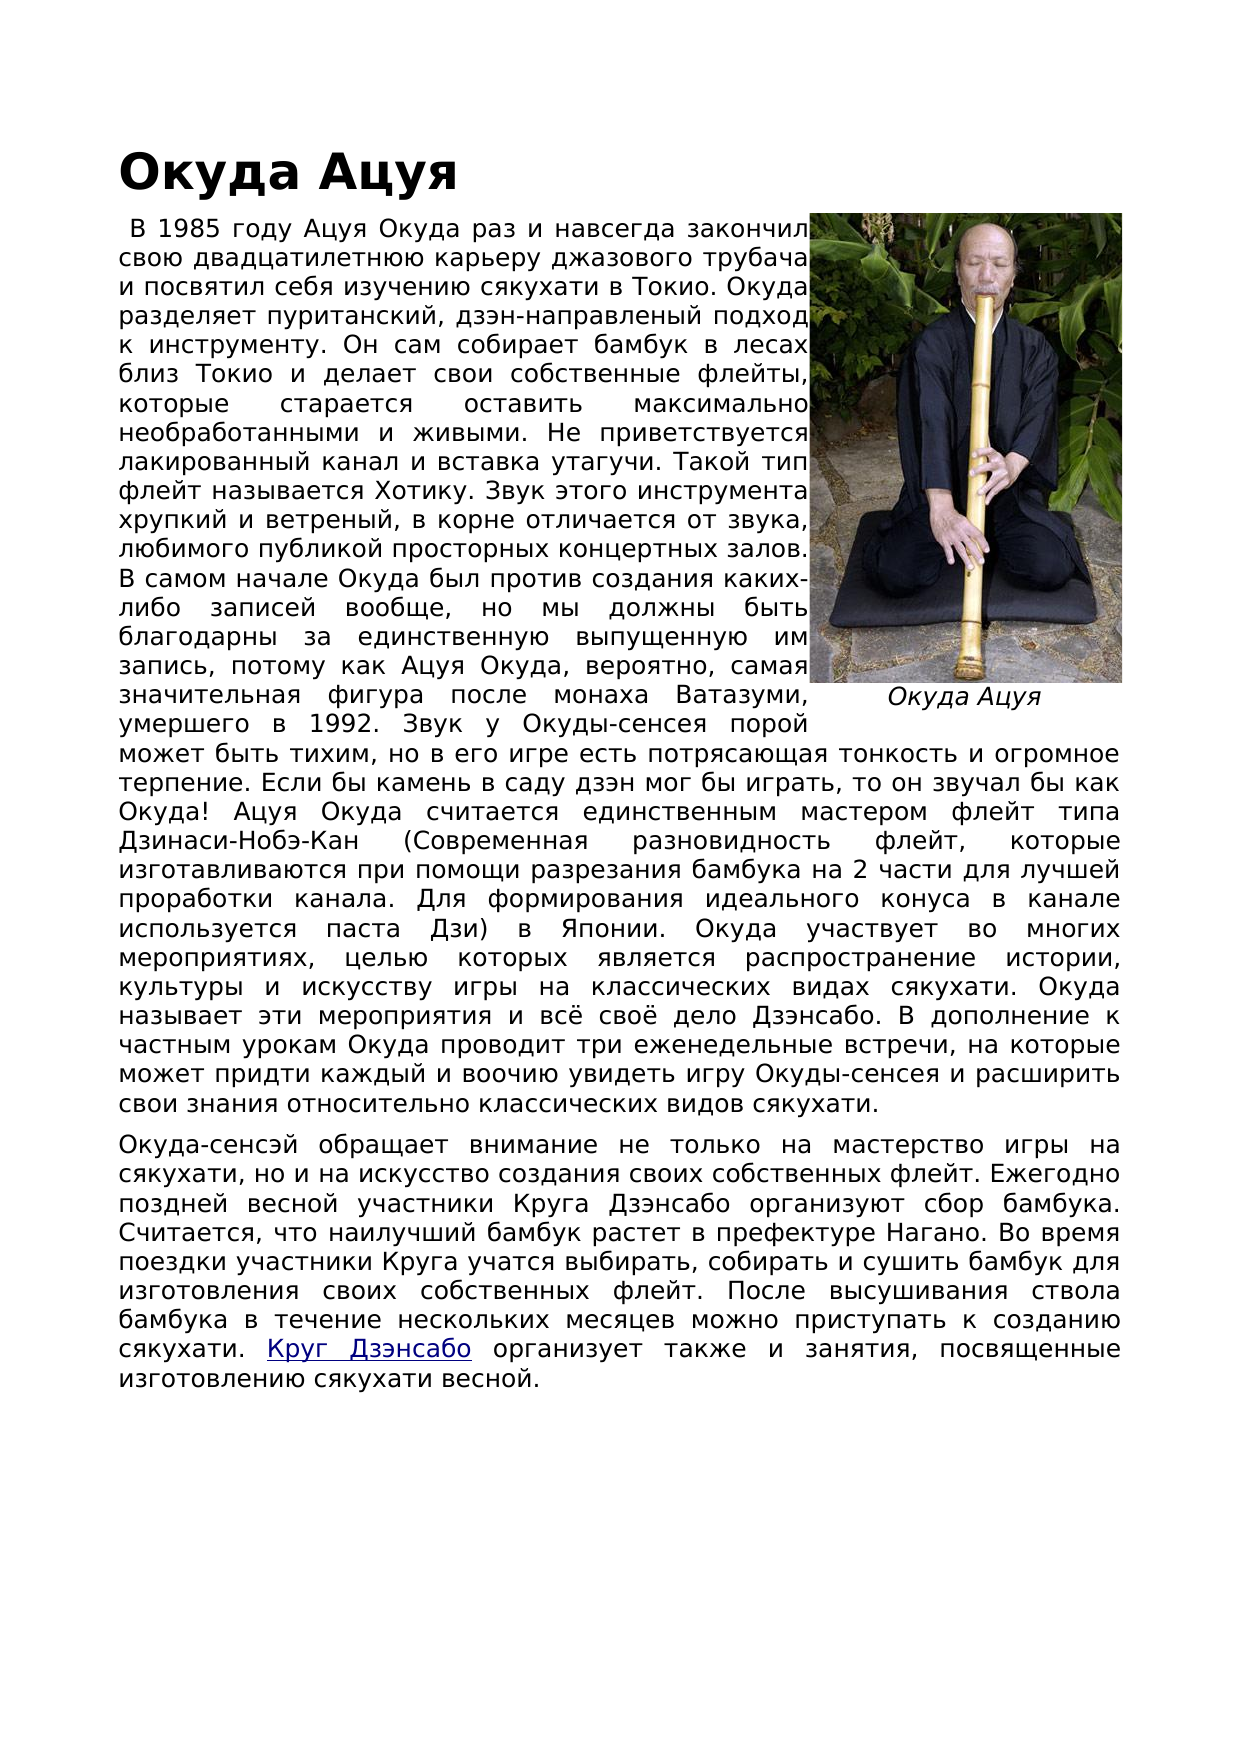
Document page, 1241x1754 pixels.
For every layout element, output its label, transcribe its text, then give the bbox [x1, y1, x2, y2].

text В 1985 году Ацуя Окуда раз и навсегда закончил свою двадцатилетнюю карьеру джазового трубача и посвятил себя изучению сякухати в Токио. Окуда разделяет пуританский, дзэн-направленый подход к инструменту. Он сам собирает бамбук в лесах близ Токио и делает свои собственные флейты, которые старается оставить максимально необработанными и живыми. Не приветствуется лакированный канал и вставка утагучи. Такой тип флейт называется Хотику. Звук этого инструмента хрупкий и ветреный, в корне отличается от звука, любимого публикой просторных концертных залов. В самом начале Окуда был против создания каких-либо записей вообще, но мы должны быть благодарны за единственную выпущенную им запись, потому как Ацуя Окуда, вероятно, самая значительная фигура после монаха Ватазуми, умершего в 1992. Звук у Окуды-сенсея порой может быть тихим, но в его игре есть потрясающая тонкость и огромное терпение. Если бы камень в саду дзэн мог бы играть, то он звучал бы как Окуда! Ацуя Окуда считается единственным мастером флейт типа Дзинаси-Нобэ-Кан (Современная разновидность флейт, которые изготавливаются при помощи разрезания бамбука на 2 части для лучшей проработки канала. Для формирования идеального конуса в канале используется паста Дзи) в Японии. Окуда участвует во многих мероприятиях, целью которых является распространение истории, культуры и искусству игры на классических видах сякухати. Окуда называет эти мероприятия и всё своё дело Дзэнсабо. В дополнение к частным урокам Окуда проводит три еженедельные встречи, на которые может придти каждый и воочию увидеть игру Окуды-сенсея и расширить свои знания относительно классических видов сякухати. [118, 214, 1122, 1118]
picture [809, 213, 1123, 683]
text Окуда-сенсэй обращает внимание не только на мастерство игры на сякухати, но и на искусство создания своих собственных флейт. Ежегодно поздней весной участники Круга Дзэнсабо организуют сбор бамбука. Считается, что наилучший бамбук растет в префектуре Нагано. Во время поездки участники Круга учатся выбирать, собирать и сушить бамбук для изготовления своих собственных флейт. После высушивания ствола бамбука в течение нескольких месяцев можно приступать к созданию сякухати. Круг Дзэнсабо организует также и занятия, посвященные изготовлению сякухати весной. [118, 1131, 1122, 1393]
text Окуда Ацуя [809, 683, 1122, 712]
subtitle Окуда Ацуя [118, 143, 1122, 201]
